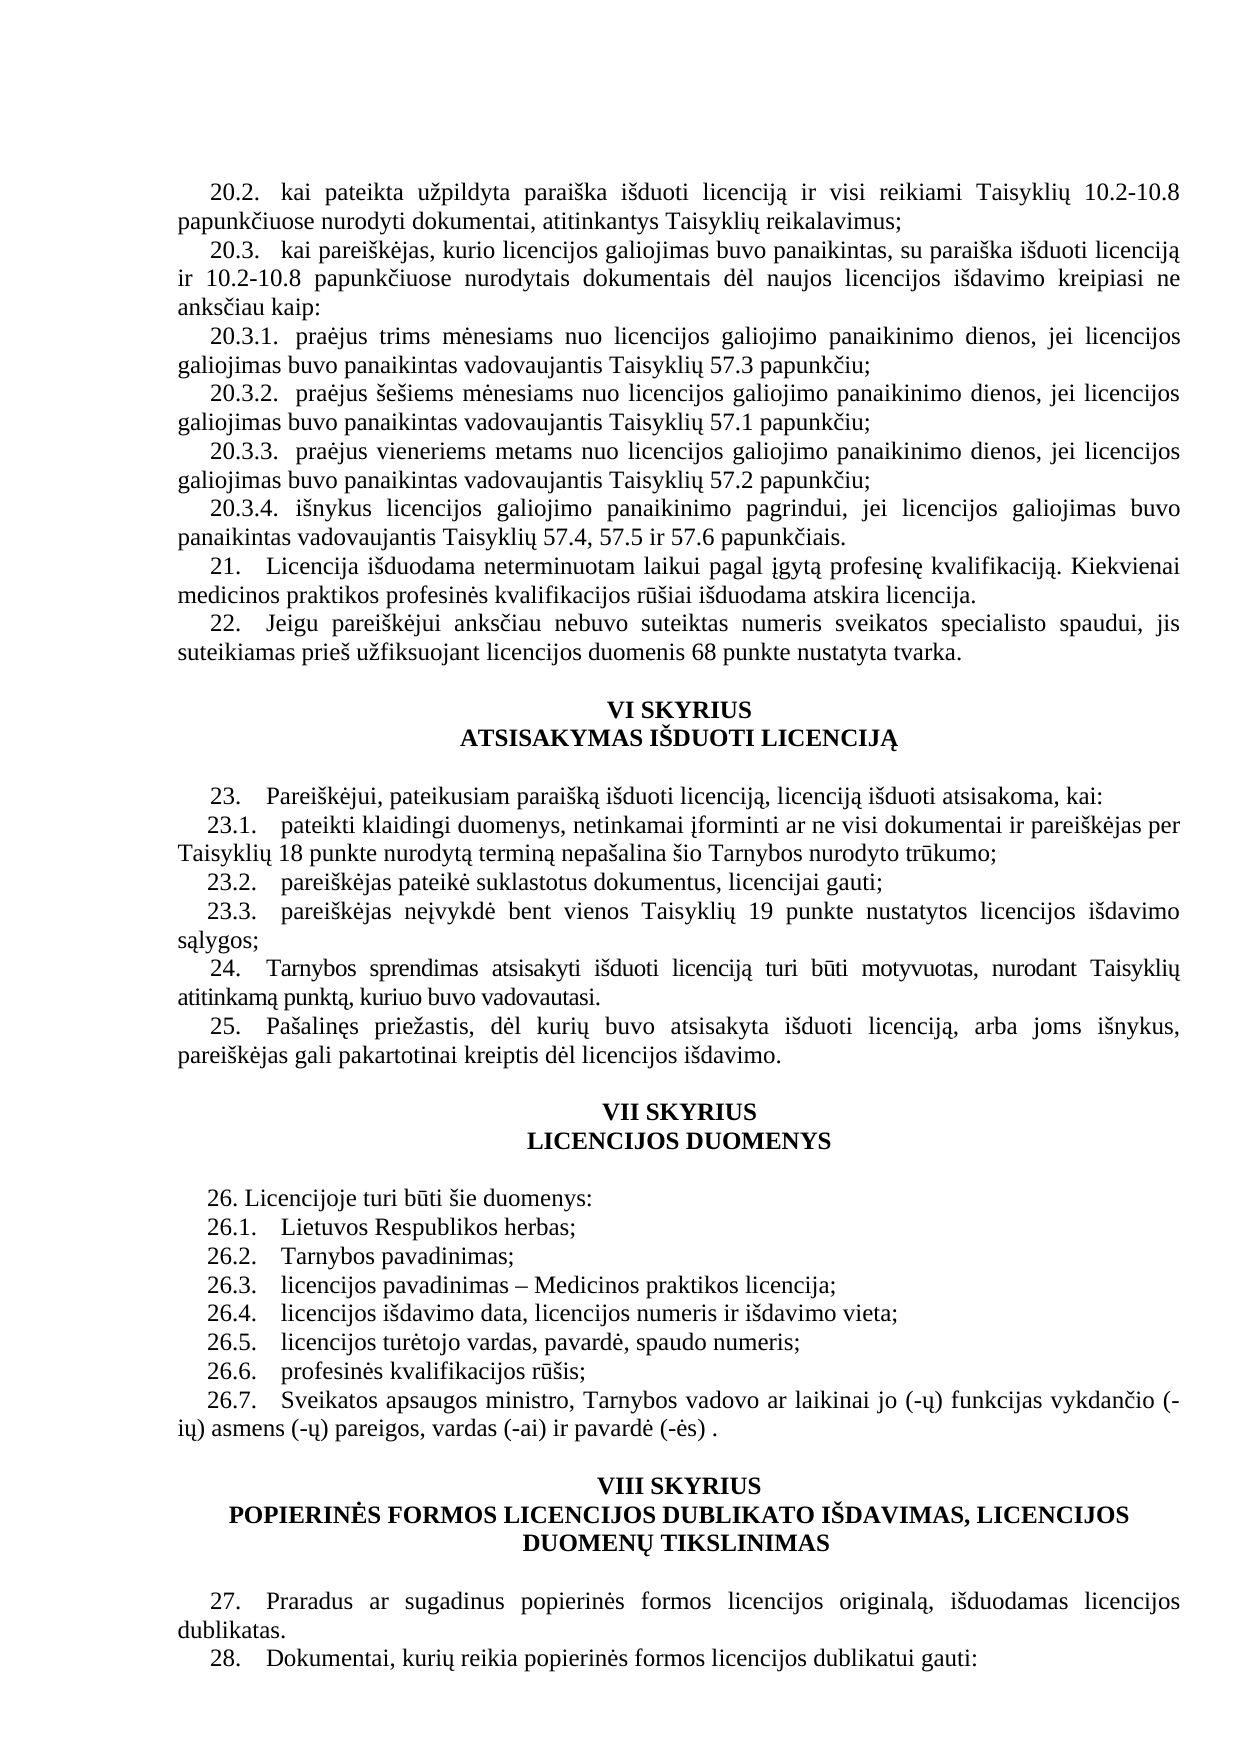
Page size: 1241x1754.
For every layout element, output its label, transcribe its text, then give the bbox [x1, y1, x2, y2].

text 20.3.4. išnykus licencijos galiojimo panaikinimo pagrindui, jei licencijos galiojimas buvo panaikintas vadovaujantis Taisyklių 57.4, 57.5 ir 57.6 papunkčiais. [177, 493, 1181, 551]
text 23. Pareiškėjui, pateikusiam paraišką išduoti licenciją, licenciją išduoti atsisakoma, kai: [177, 781, 1181, 810]
text 20.3.1. praėjus trims mėnesiams nuo licencijos galiojimo panaikinimo dienos, jei licencijos galiojimas buvo panaikintas vadovaujantis Taisyklių 57.3 papunkčiu; [177, 321, 1181, 378]
text 26.3. licencijos pavadinimas – Medicinos praktikos licencija; [177, 1270, 1181, 1298]
text 26.5. licencijos turėtojo vardas, pavardė, spaudo numeris; [177, 1327, 1181, 1356]
text 26.6. profesinės kvalifikacijos rūšis; [177, 1356, 1181, 1385]
text 26.4. licencijos išdavimo data, licencijos numeris ir išdavimo vieta; [177, 1298, 1181, 1327]
text 27. Praradus ar sugadinus popierinės formos licencijos originalą, išduodamas licencijos dublikatas. [177, 1586, 1181, 1643]
text 23.2. pareiškėjas pateikė suklastotus dokumentus, licencijai gauti; [177, 867, 1181, 896]
text VIII skyrius [177, 1471, 1181, 1500]
text 28. Dokumentai, kurių reikia popierinės formos licencijos dublikatui gauti: [177, 1643, 1181, 1672]
text VI skyrius [177, 695, 1181, 723]
text 26. Licencijoje turi būti šie duomenys: [207, 1183, 1181, 1212]
text 23.3. pareiškėjas neįvykdė bent vienos Taisyklių 19 punkte nustatytos licencijos išdavimo sąlygos; [177, 896, 1181, 953]
text 21. Licencija išduodama neterminuotam laikui pagal įgytą profesinę kvalifikaciją. Kiekvienai medicinos praktikos profesinės kvalifikacijos rūšiai išduodama atskira licencija. [177, 551, 1181, 608]
text 26.1. Lietuvos Respublikos herbas; [177, 1212, 1181, 1241]
text 24. Tarnybos sprendimas atsisakyti išduoti licenciją turi būti motyvuotas, nurodant Taisyklių atitinkamą punktą, kuriuo buvo vadovautasi. [177, 953, 1181, 1011]
text 22. Jeigu pareiškėjui anksčiau nebuvo suteiktas numeris sveikatos specialisto spaudui, jis suteikiamas prieš užfiksuojant licencijos duomenis 68 punkte nustatyta tvarka. [177, 608, 1181, 666]
text 20.2. kai pateikta užpildyta paraiška išduoti licenciją ir visi reikiami Taisyklių 10.2-10.8 papunkčiuose nurodyti dokumentai, atitinkantys Taisyklių reikalavimus; [177, 177, 1181, 235]
text 23.1. pateikti klaidingi duomenys, netinkamai įforminti ar ne visi dokumentai ir pareiškėjas per Taisyklių 18 punkte nurodytą terminą nepašalina šio Tarnybos nurodyto trūkumo; [177, 810, 1181, 867]
text 26.2. Tarnybos pavadinimas; [177, 1241, 1181, 1270]
text 20.3.3. praėjus vieneriems metams nuo licencijos galiojimo panaikinimo dienos, jei licencijos galiojimas buvo panaikintas vadovaujantis Taisyklių 57.2 papunkčiu; [177, 436, 1181, 493]
text 26.7. Sveikatos apsaugos ministro, Tarnybos vadovo ar laikinai jo (-ų) funkcijas vykdančio (-ių) asmens (-ų) pareigos, vardas (-ai) ir pavardė (-ės) . [177, 1385, 1181, 1442]
text 20.3. kai pareiškėjas, kurio licencijos galiojimas buvo panaikintas, su paraiška išduoti licenciją ir 10.2-10.8 papunkčiuose nurodytais dokumentais dėl naujos licencijos išdavimo kreipiasi ne anksčiau kaip: [177, 235, 1181, 321]
text ATSISAKYMAS IŠDUOTI LICENCIJĄ [177, 723, 1181, 752]
text LICENCIJOS DUOMENYS [177, 1126, 1181, 1155]
text 25. Pašalinęs priežastis, dėl kurių buvo atsisakyta išduoti licenciją, arba joms išnykus, pareiškėjas gali pakartotinai kreiptis dėl licencijos išdavimo. [177, 1011, 1181, 1068]
text VII skyrius [177, 1097, 1181, 1126]
text POPIERINĖS FORMOS LICENCIJOS DUBLIKATO IŠDAVIMAS, LICENCIJOS DUOMENŲ TIKSLINIMAS [177, 1500, 1181, 1557]
text 20.3.2. praėjus šešiems mėnesiams nuo licencijos galiojimo panaikinimo dienos, jei licencijos galiojimas buvo panaikintas vadovaujantis Taisyklių 57.1 papunkčiu; [177, 378, 1181, 436]
